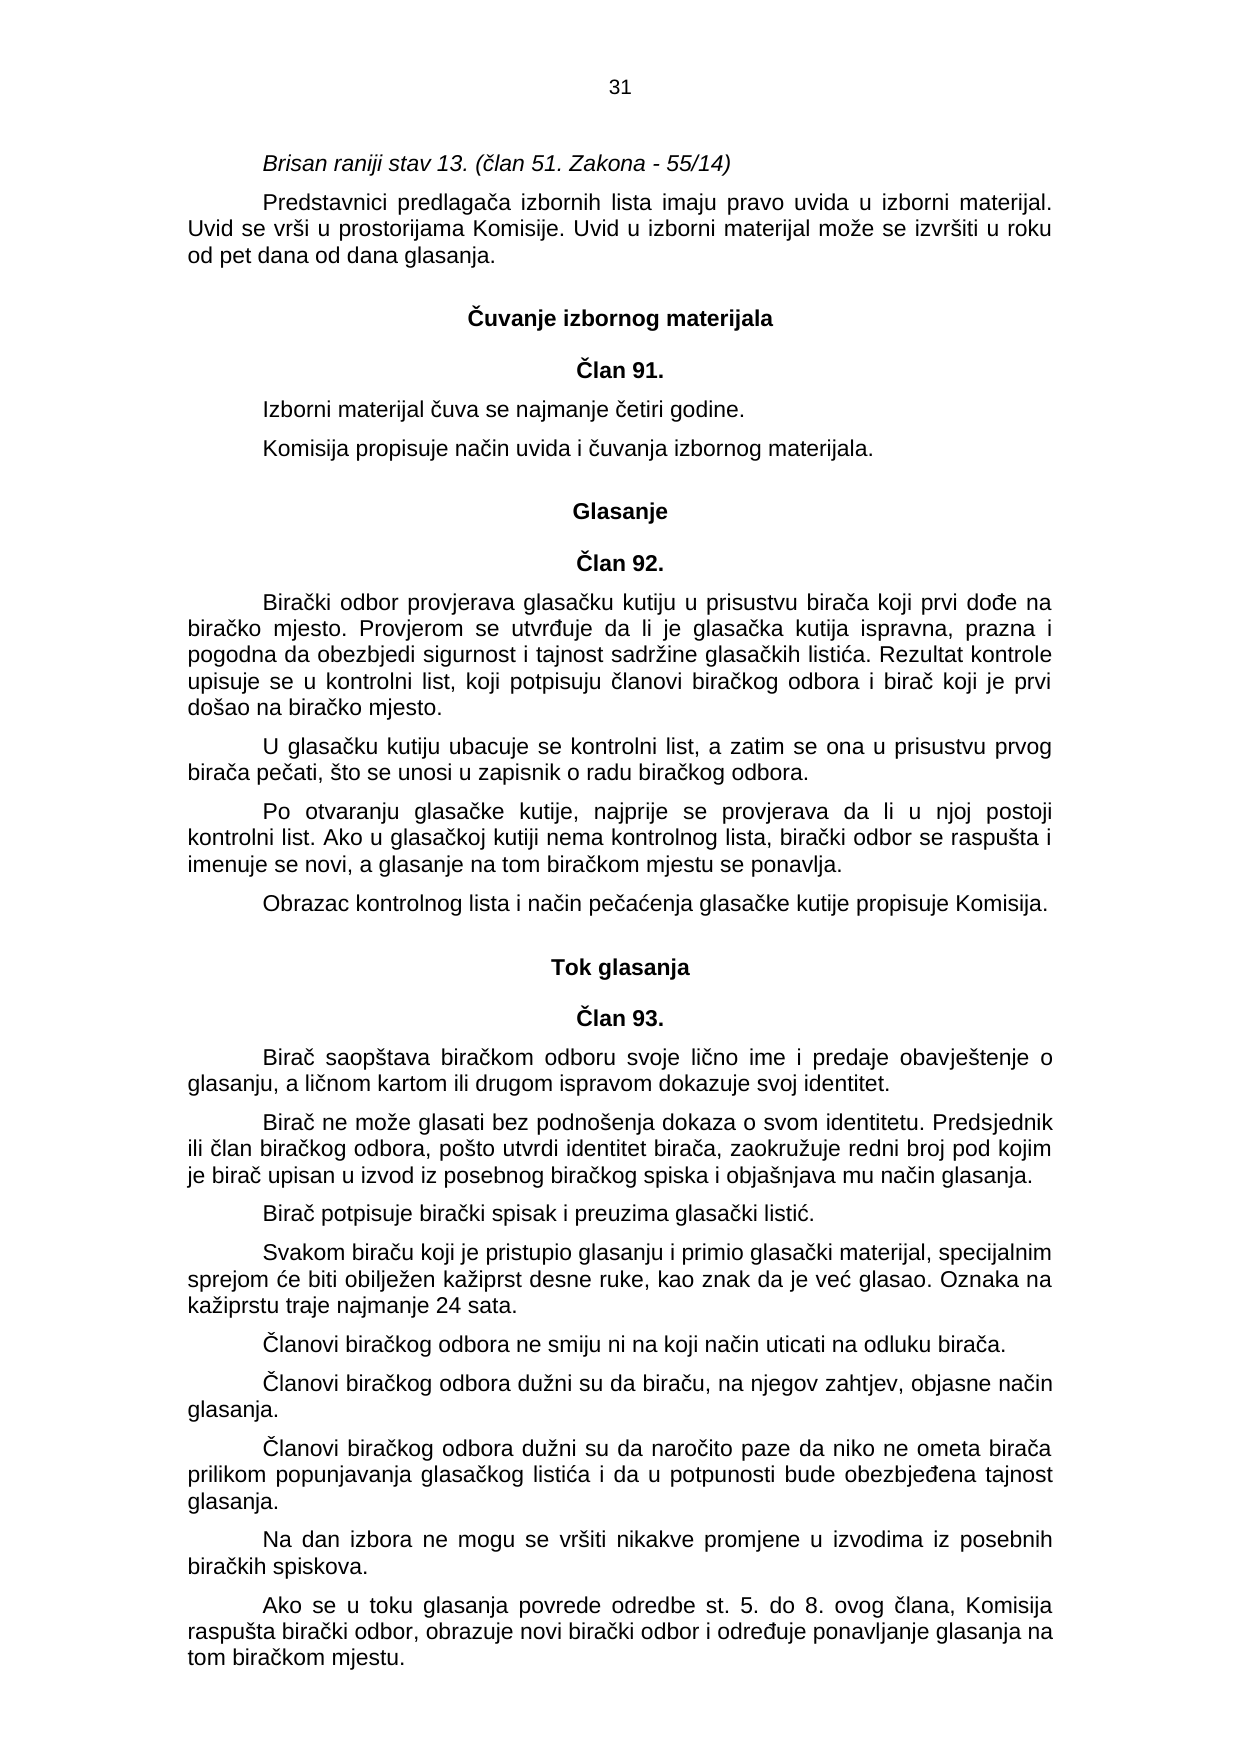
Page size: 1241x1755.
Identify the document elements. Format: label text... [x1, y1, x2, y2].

text Članovi biračkog odbora dužni su da naročito paze da niko ne ometa birača prilikom popunjavanja glasačkog listića i da u potpunosti bude obezbjeđena tajnost glasanja. [187, 1435, 1053, 1514]
text Predstavnici predlagača izbornih lista imaju pravo uvida u izborni materijal. Uvid se vrši u prostorijama Komisije. Uvid u izborni materijal može se izvršiti u roku od pet dana od dana glasanja. [187, 189, 1053, 268]
text Komisija propisuje način uvida i čuvanja izbornog materijala. [187, 434, 1053, 461]
text Brisan raniji stav 13. (član 51. Zakona - 55/14) [187, 150, 1053, 176]
text Glasanje [262, 498, 978, 525]
text U glasačku kutiju ubacuje se kontrolni list, a zatim se ona u prisustvu prvog birača pečati, što se unosi u zapisnik o radu biračkog odbora. [187, 733, 1053, 786]
text Čuvanje izbornog materijala [262, 305, 978, 332]
text Birač potpisuje birački spisak i preuzima glasački listić. [187, 1200, 1053, 1227]
text Član 91. [262, 357, 978, 383]
text Članovi biračkog odbora dužni su da biraču, na njegov zahtjev, objasne način glasanja. [187, 1370, 1053, 1422]
text Obrazac kontrolnog lista i način pečaćenja glasačke kutije propisuje Komisija. [187, 889, 1053, 916]
text Ako se u toku glasanja povrede odredbe st. 5. do 8. ovog člana, Komisija raspušta birački odbor, obrazuje novi birački odbor i određuje ponavlјanje glasanja na tom biračkom mjestu. [187, 1592, 1053, 1671]
text Izborni materijal čuva se najmanje četiri godine. [187, 396, 1053, 422]
text Svakom biraču koji je pristupio glasanju i primio glasački materijal, specijalnim sprejom će biti obilježen kažiprst desne ruke, kao znak da je već glasao. Oznaka na kažiprstu traje najmanje 24 sata. [187, 1239, 1053, 1318]
text Birač ne može glasati bez podnošenja dokaza o svom identitetu. Predsjednik ili član biračkog odbora, pošto utvrdi identitet birača, zaokružuje redni broj pod kojim je birač upisan u izvod iz posebnog biračkog spiska i objašnjava mu način glasanja. [187, 1109, 1053, 1188]
text Članovi biračkog odbora ne smiju ni na koji način uticati na odluku birača. [187, 1331, 1053, 1357]
text Član 93. [262, 1005, 978, 1031]
text Tok glasanja [262, 953, 978, 980]
text Na dan izbora ne mogu se vršiti nikakve promjene u izvodima iz posebnih biračkih spiskova. [187, 1526, 1053, 1579]
text Po otvaranju glasačke kutije, najprije se provjerava da li u njoj postoji kontrolni list. Ako u glasačkoj kutiji nema kontrolnog lista, birački odbor se raspušta i imenuje se novi, a glasanje na tom biračkom mjestu se ponavlјa. [187, 798, 1053, 877]
text Birač saopštava biračkom odboru svoje lično ime i predaje obavještenje o glasanju, a ličnom kartom ili drugom ispravom dokazuje svoj identitet. [187, 1044, 1053, 1096]
text Član 92. [262, 550, 978, 576]
text Birački odbor provjerava glasačku kutiju u prisustvu birača koji prvi dođe na biračko mjesto. Provjerom se utvrđuje da li je glasačka kutija ispravna, prazna i pogodna da obezbjedi sigurnost i tajnost sadržine glasačkih listića. Rezultat kontrole upisuje se u kontrolni list, koji potpisuju članovi biračkog odbora i birač koji je prvi došao na biračko mjesto. [187, 588, 1053, 720]
